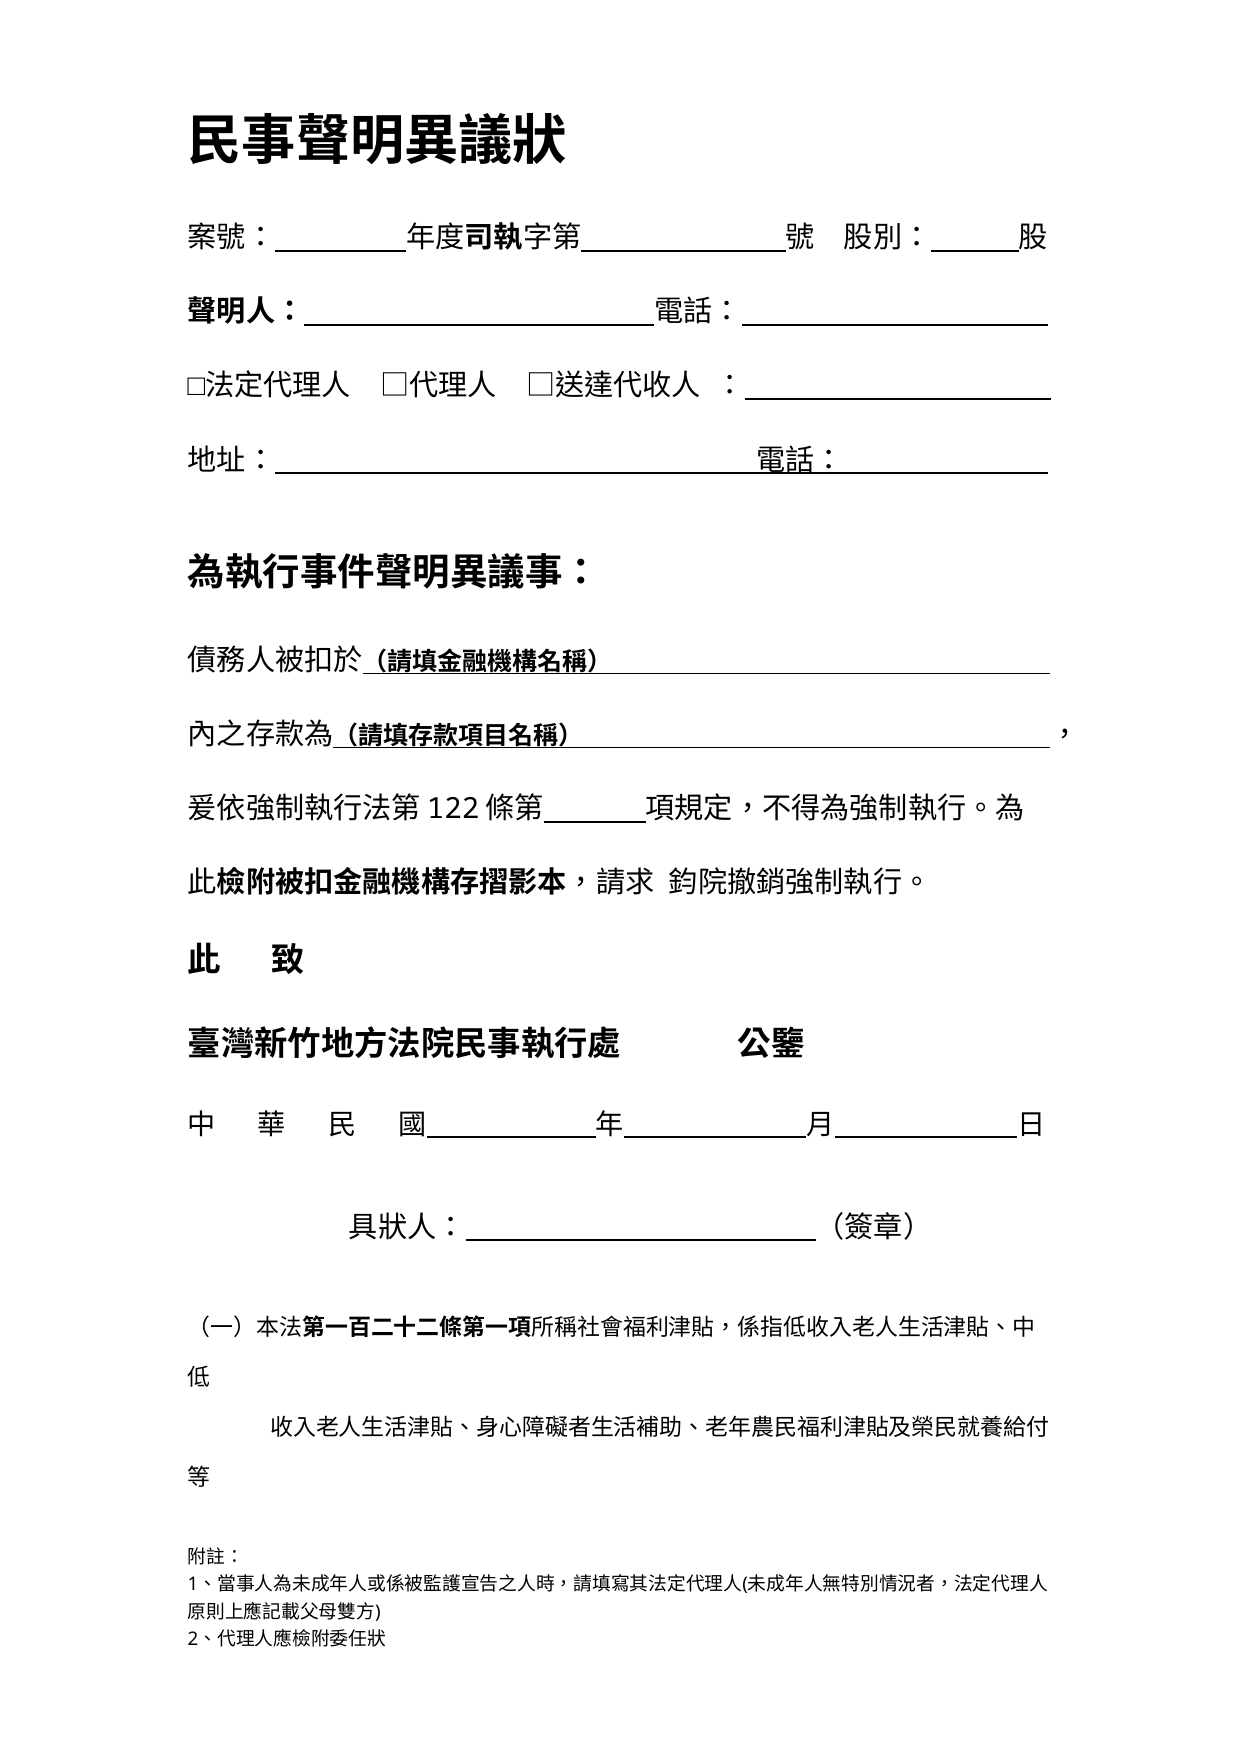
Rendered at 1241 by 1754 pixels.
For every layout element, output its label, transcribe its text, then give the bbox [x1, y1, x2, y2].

text 爰依強制執行法第122條第 項規定，不得為強制執行。為此檢附被扣金融機構存摺影本，請求 鈞院撤銷強制執行。 [187, 785, 1053, 901]
text 此 致 [187, 933, 1053, 981]
text 中 華 民 國 年 月 日 [187, 1101, 1053, 1142]
text 地址： 電話： [187, 436, 1053, 478]
text （一）本法第一百二十二條第一項所稱社會福利津貼，係指低收入老人生活津貼、中低 [187, 1309, 1053, 1392]
text 臺灣新竹地方法院民事執行處 公鑒 [187, 1017, 1053, 1065]
text 內之存款為（請填存款項目名稱） ， [187, 711, 1053, 753]
text 聲明人： 電話： [187, 288, 1053, 330]
text 債務人被扣於（請填金融機構名稱） [187, 637, 1053, 679]
text □法定代理人 □代理人 □送達代收人 ： [187, 362, 1053, 404]
text 收入老人生活津貼、身心障礙者生活補助、老年農民福利津貼及榮民就養給付等 [187, 1409, 1053, 1492]
text 案號： 年度司執字第 號 股別： 股 [187, 214, 1053, 256]
text 為執行事件聲明異議事： [187, 542, 1053, 596]
text 民事聲明異議狀 [187, 96, 1053, 175]
text 具狀人： （簽章） [187, 1203, 1053, 1246]
